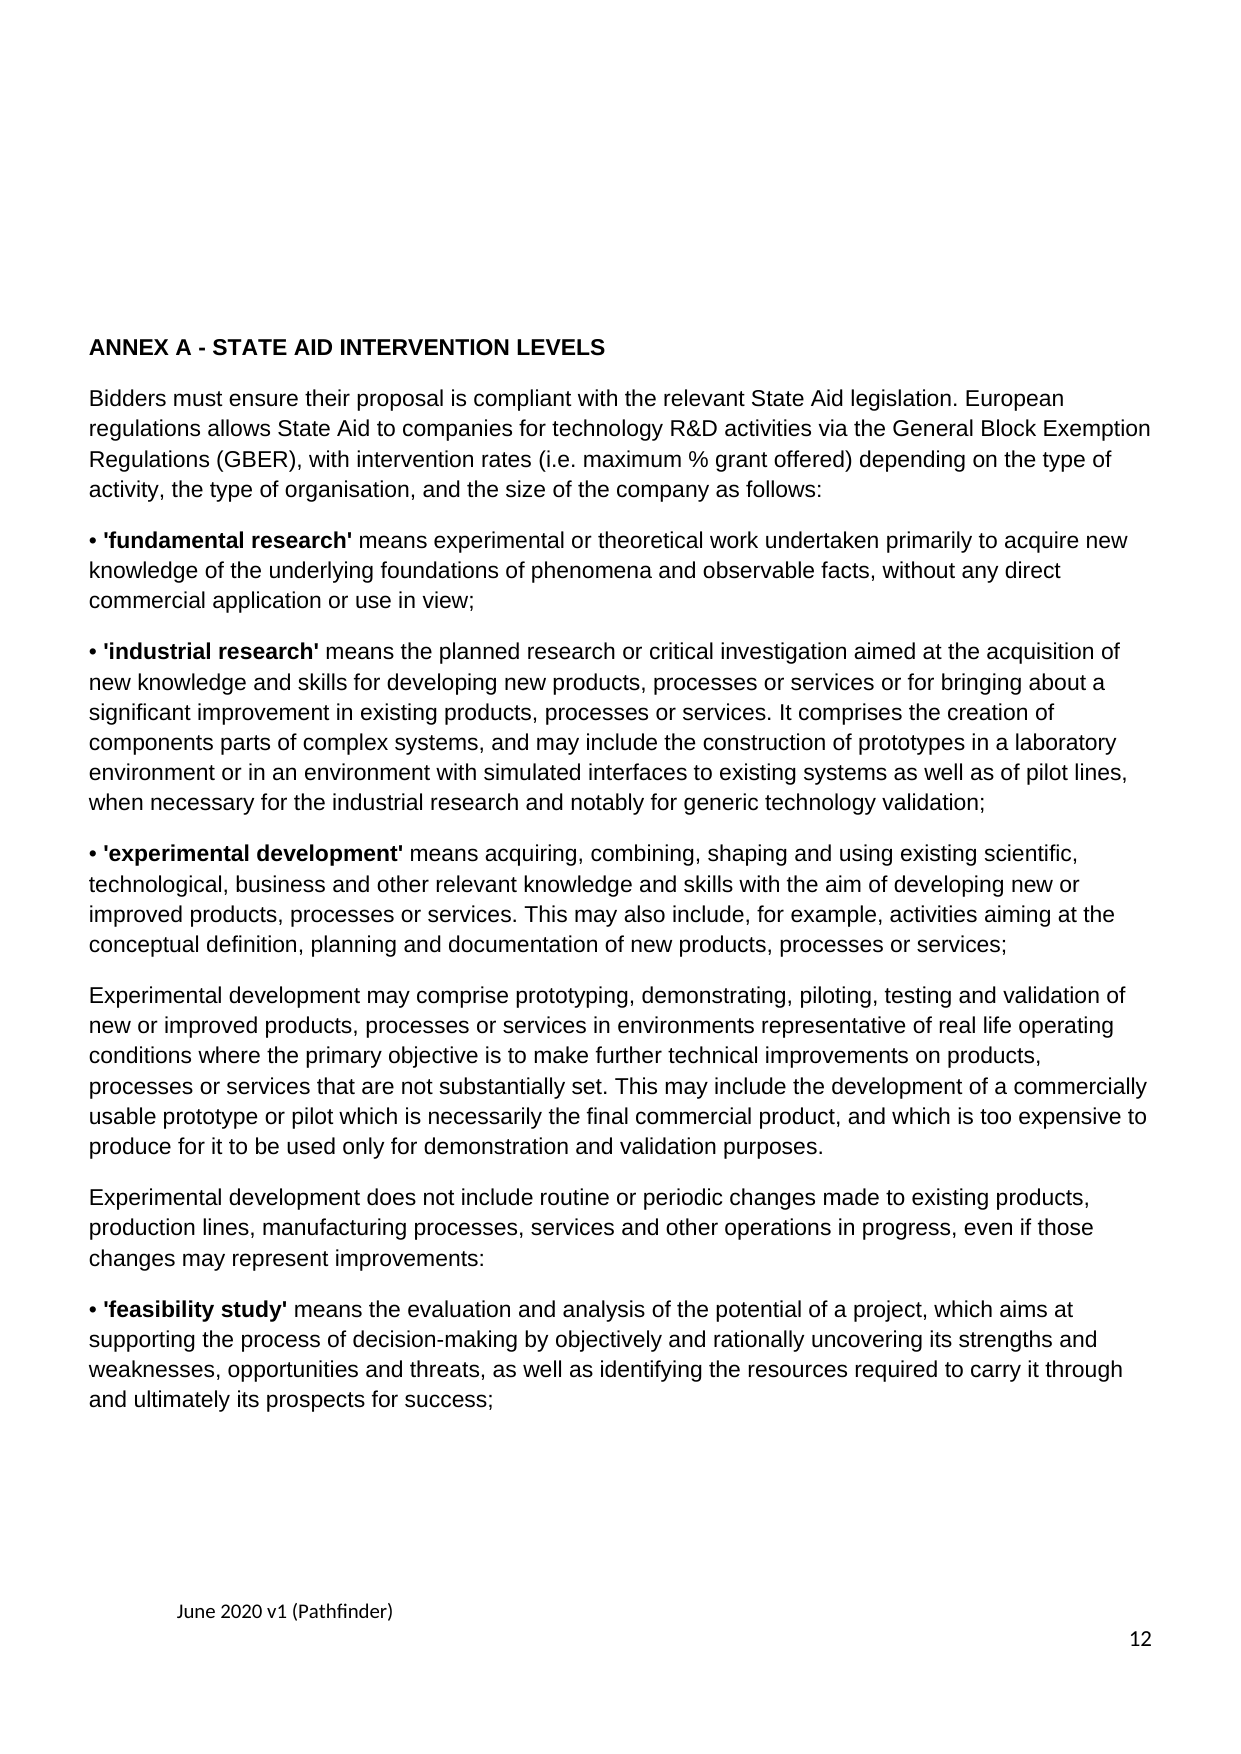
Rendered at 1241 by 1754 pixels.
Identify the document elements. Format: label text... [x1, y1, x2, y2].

text Bidders must ensure their proposal is compliant with the relevant State Aid legislation. European regulations allows State Aid to companies for technology R&D activities via the General Block Exemption Regulations (GBER), with intervention rates (i.e. maximum % grant offered) depending on the type of activity, the type of organisation, and the size of the company as follows: [89, 385, 1152, 502]
text • 'feasibility study' means the evaluation and analysis of the potential of a project, which aims at supporting the process of decision-making by objectively and rationally uncovering its strengths and weaknesses, opportunities and threats, as well as identifying the resources required to carry it through and ultimately its prospects for success; [89, 1296, 1152, 1412]
text ANNEX A - STATE AID INTERVENTION LEVELS [89, 334, 1152, 360]
text Experimental development may comprise prototyping, demonstrating, piloting, testing and validation of new or improved products, processes or services in environments representative of real life operating conditions where the primary objective is to make further technical improvements on products, processes or services that are not substantially set. This may include the development of a commercially usable prototype or pilot which is necessarily the final commercial product, and which is too expensive to produce for it to be used only for demonstration and validation purposes. [89, 982, 1152, 1159]
text Experimental development does not include routine or periodic changes made to existing products, production lines, manufacturing processes, services and other operations in progress, even if those changes may represent improvements: [89, 1184, 1152, 1271]
text • 'experimental development' means acquiring, combining, shaping and using existing scientific, technological, business and other relevant knowledge and skills with the aim of developing new or improved products, processes or services. This may also include, for example, activities aiming at the conceptual definition, planning and documentation of new products, processes or services; [89, 840, 1152, 957]
text • 'industrial research' means the planned research or critical investigation aimed at the acquisition of new knowledge and skills for developing new products, processes or services or for bringing about a significant improvement in existing products, processes or services. It comprises the creation of components parts of complex systems, and may include the construction of prototypes in a laboratory environment or in an environment with simulated interfaces to existing systems as well as of pilot lines, when necessary for the industrial research and notably for generic technology validation; [89, 638, 1152, 816]
text • 'fundamental research' means experimental or theoretical work undertaken primarily to acquire new knowledge of the underlying foundations of phenomena and observable facts, without any direct commercial application or use in view; [89, 527, 1152, 613]
